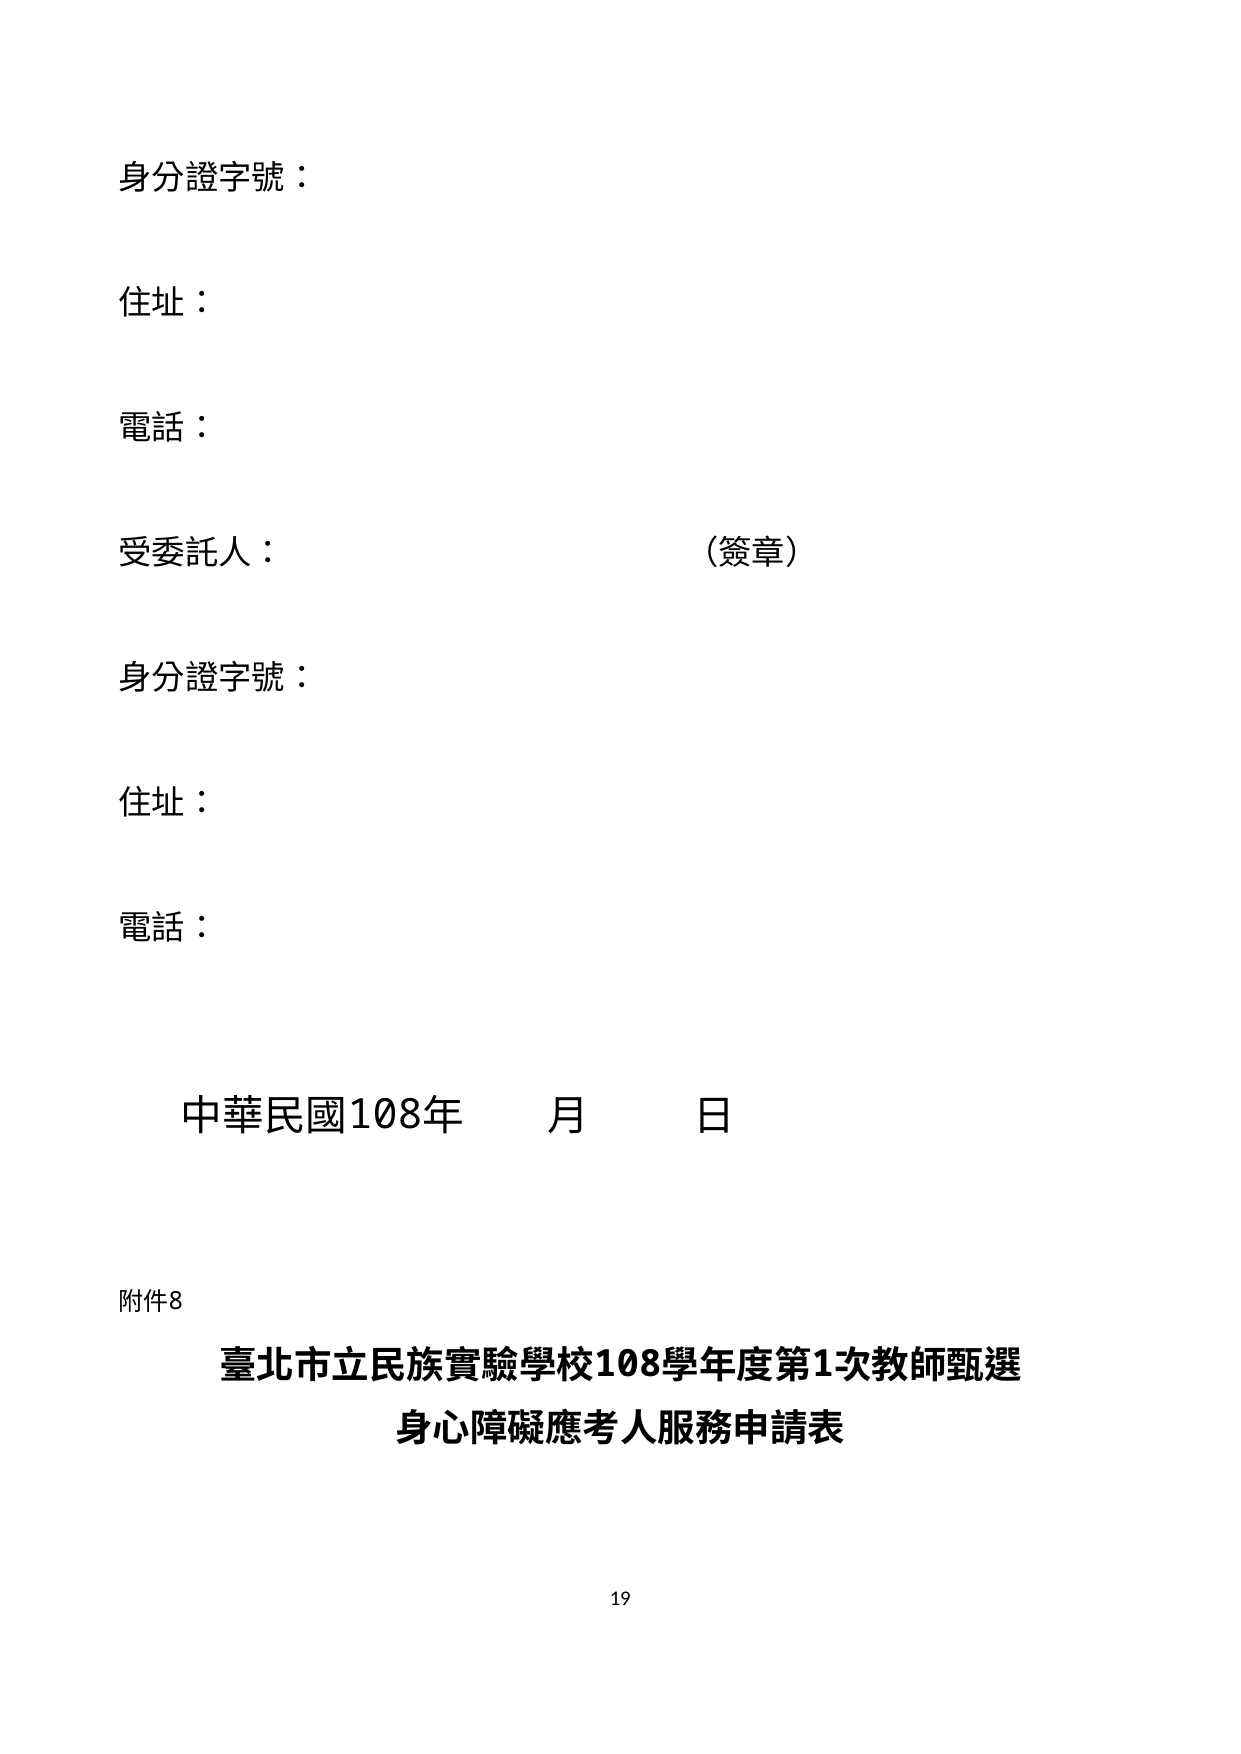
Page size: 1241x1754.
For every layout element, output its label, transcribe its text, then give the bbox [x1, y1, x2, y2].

text 中華民國108年 月 日 [181, 1070, 1059, 1133]
text 附件8 [118, 1258, 1122, 1320]
text 電話： [118, 883, 1122, 945]
text 身分證字號： [118, 633, 1122, 695]
text 受委託人： （簽章） [118, 508, 1122, 570]
text 電話： [118, 383, 1122, 445]
text 身分證字號： [118, 133, 1122, 195]
text 住址： [118, 758, 1122, 820]
text 臺北市立民族實驗學校108學年度第1次教師甄選 身心障礙應考人服務申請表 [118, 1320, 1122, 1445]
text 住址： [118, 258, 1122, 320]
